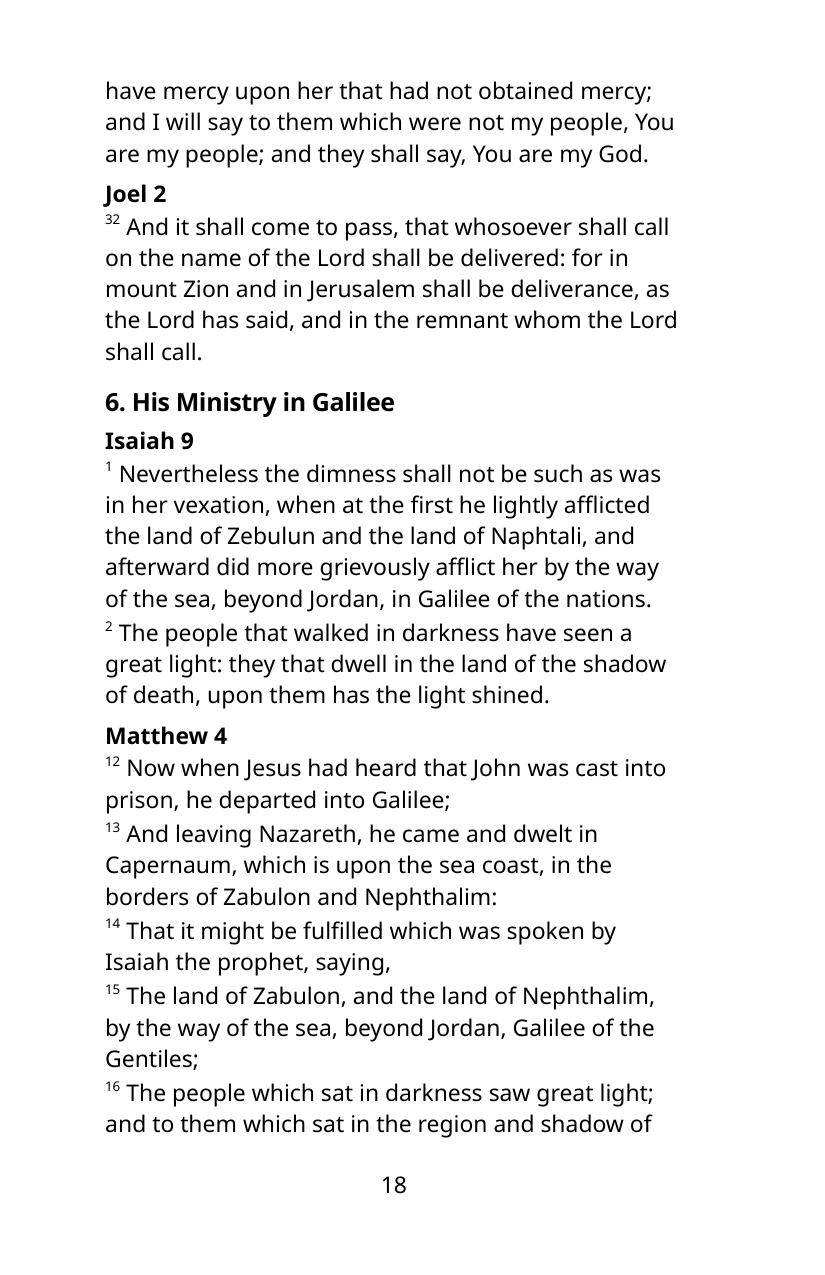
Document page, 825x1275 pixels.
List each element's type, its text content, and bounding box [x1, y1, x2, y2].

text 13 And leaving Nazareth, he came and dwelt in Capernaum, which is upon the sea coast, in the borders of Zabulon and Nephthalim: [105, 818, 682, 912]
subtitle 6. His Ministry in Galilee [105, 385, 712, 419]
text 16 The people which sat in darkness saw great light; and to them which sat in the region and shadow of [105, 1077, 682, 1139]
text Isaiah 9 [105, 425, 712, 456]
text 15 The land of Zabulon, and the land of Nephthalim, by the way of the sea, beyond Jordan, Galilee of the Gentiles; [105, 980, 682, 1074]
text 12 Now when Jesus had heard that John was cast into prison, he departed into Galilee; [105, 752, 682, 815]
text 2 The people that walked in darkness have seen a great light: they that dwell in the land of the shadow of death, upon them has the light shined. [105, 617, 682, 711]
text have mercy upon her that had not obtained mercy; and I will say to them which were not my people, You are my people; and they shall say, You are my God. [105, 75, 682, 169]
text 1 Nevertheless the dimness shall not be such as was in her vexation, when at the first he lightly afflicted the land of Zebulun and the land of Naphtali, and afterward did more grievously afflict her by the way of the sea, beyond Jordan, in Galilee of the nations. [105, 458, 682, 614]
text 14 That it might be fulfilled which was spoken by Isaiah the prophet, saying, [105, 915, 682, 977]
text 32 And it shall come to pass, that whosoever shall call on the name of the Lord shall be delivered: for in mount Zion and in Jerusalem shall be deliverance, as the Lord has said, and in the remnant whom the Lord shall call. [105, 211, 682, 367]
text Joel 2 [105, 178, 712, 209]
text Matthew 4 [105, 720, 712, 751]
